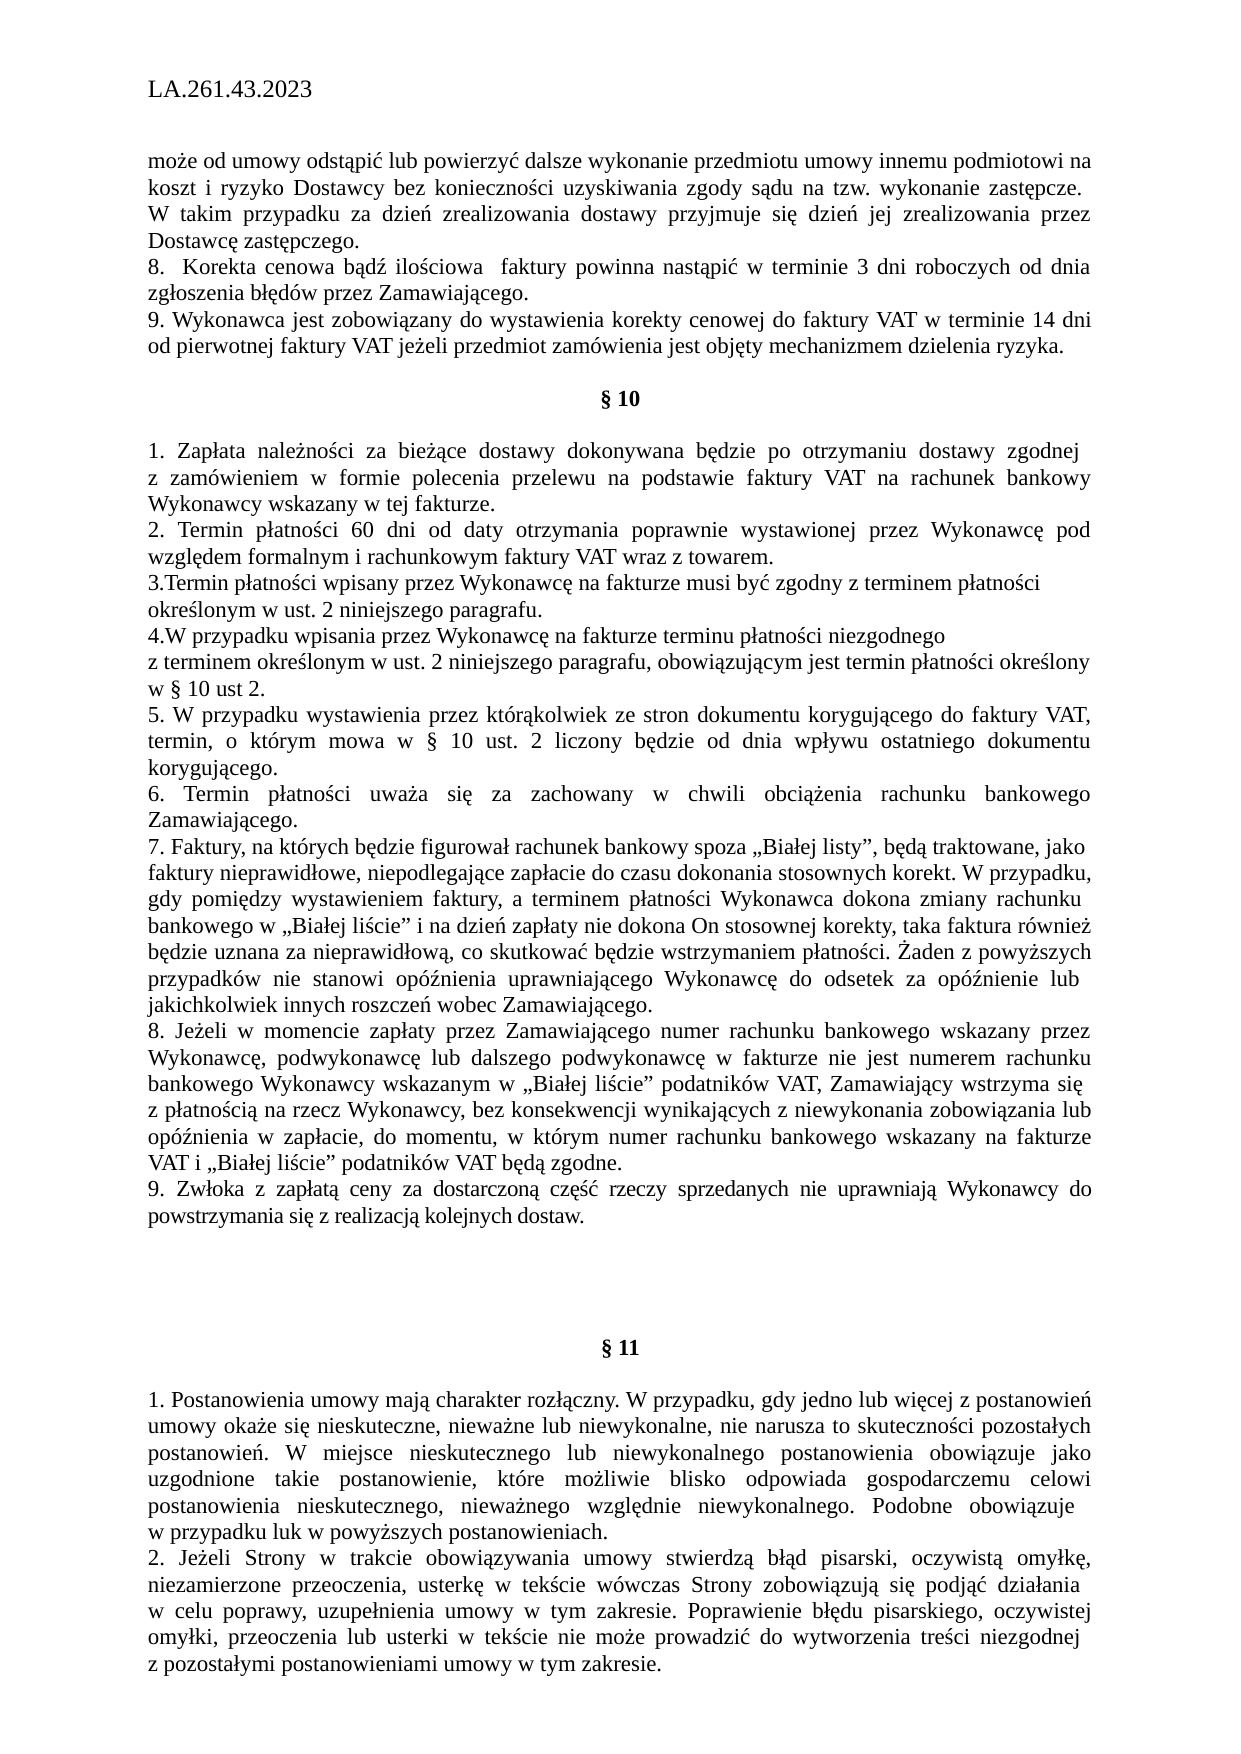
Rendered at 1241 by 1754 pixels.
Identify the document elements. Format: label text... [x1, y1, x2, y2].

text 2. Termin płatności 60 dni od daty otrzymania poprawnie wystawionej przez Wykonawcę pod względem formalnym i rachunkowym faktury VAT wraz z towarem. [148, 517, 1093, 569]
text 9. Wykonawca jest zobowiązany do wystawienia korekty cenowej do faktury VAT w terminie 14 dni od pierwotnej faktury VAT jeżeli przedmiot zamówienia jest objęty mechanizmem dzielenia ryzyka. [148, 306, 1093, 358]
text 5. W przypadku wystawienia przez którąkolwiek ze stron dokumentu korygującego do faktury VAT, termin, o którym mowa w § 10 ust. 2 liczony będzie od dnia wpływu ostatniego dokumentu korygującego. [148, 701, 1093, 780]
text 8. Jeżeli w momencie zapłaty przez Zamawiającego numer rachunku bankowego wskazany przez Wykonawcę, podwykonawcę lub dalszego podwykonawcę w fakturze nie jest numerem rachunku bankowego Wykonawcy wskazanym w „Białej liście” podatników VAT, Zamawiający wstrzyma się z płatnością na rzecz Wykonawcy, bez konsekwencji wynikających z niewykonania zobowiązania lub opóźnienia w zapłacie, do momentu, w którym numer rachunku bankowego wskazany na fakturze VAT i „Białej liście” podatników VAT będą zgodne. [148, 1017, 1093, 1175]
text 6. Termin płatności uważa się za zachowany w chwili obciążenia rachunku bankowego Zamawiającego. [148, 780, 1093, 833]
text może od umowy odstąpić lub powierzyć dalsze wykonanie przedmiotu umowy innemu podmiotowi na koszt i ryzyko Dostawcy bez konieczności uzyskiwania zgody sądu na tzw. wykonanie zastępcze. W takim przypadku za dzień zrealizowania dostawy przyjmuje się dzień jej zrealizowania przez Dostawcę zastępczego. [148, 148, 1093, 253]
text 9. Zwłoka z zapłatą ceny za dostarczoną część rzeczy sprzedanych nie uprawniają Wykonawcy do powstrzymania się z realizacją kolejnych dostaw. [148, 1175, 1093, 1228]
text 8. Korekta cenowa bądź ilościowa faktury powinna nastąpić w terminie 3 dni roboczych od dnia zgłoszenia błędów przez Zamawiającego. [148, 253, 1093, 306]
text 7. Faktury, na których będzie figurował rachunek bankowy spoza „Białej listy”, będą traktowane, jako faktury nieprawidłowe, niepodlegające zapłacie do czasu dokonania stosownych korekt. W przypadku, gdy pomiędzy wystawieniem faktury, a terminem płatności Wykonawca dokona zmiany rachunku bankowego w „Białej liście” i na dzień zapłaty nie dokona On stosownej korekty, taka faktura również będzie uznana za nieprawidłową, co skutkować będzie wstrzymaniem płatności. Żaden z powyższych przypadków nie stanowi opóźnienia uprawniającego Wykonawcę do odsetek za opóźnienie lub jakichkolwiek innych roszczeń wobec Zamawiającego. [148, 833, 1093, 1017]
text 1. Zapłata należności za bieżące dostawy dokonywana będzie po otrzymaniu dostawy zgodnej z zamówieniem w formie polecenia przelewu na podstawie faktury VAT na rachunek bankowy Wykonawcy wskazany w tej fakturze. [148, 437, 1093, 517]
text 2. Jeżeli Strony w trakcie obowiązywania umowy stwierdzą błąd pisarski, oczywistą omyłkę, niezamierzone przeoczenia, usterkę w tekście wówczas Strony zobowiązują się podjąć działania w celu poprawy, uzupełnienia umowy w tym zakresie. Poprawienie błędu pisarskiego, oczywistej omyłki, przeoczenia lub usterki w tekście nie może prowadzić do wytworzenia treści niezgodnej z pozostałymi postanowieniami umowy w tym zakresie. [148, 1544, 1093, 1676]
text 4.W przypadku wpisania przez Wykonawcę na fakturze terminu płatności niezgodnego z terminem określonym w ust. 2 niniejszego paragrafu, obowiązującym jest termin płatności określony w § 10 ust 2. [148, 622, 1093, 701]
text 3.Termin płatności wpisany przez Wykonawcę na fakturze musi być zgodny z terminem płatności określonym w ust. 2 niniejszego paragrafu. [148, 569, 1093, 622]
text § 10 [148, 385, 1093, 411]
text 1. Postanowienia umowy mają charakter rozłączny. W przypadku, gdy jedno lub więcej z postanowień umowy okaże się nieskuteczne, nieważne lub niewykonalne, nie narusza to skuteczności pozostałych postanowień. W miejsce nieskutecznego lub niewykonalnego postanowienia obowiązuje jako uzgodnione takie postanowienie, które możliwie blisko odpowiada gospodarczemu celowi postanowienia nieskutecznego, nieważnego względnie niewykonalnego. Podobne obowiązuje w przypadku luk w powyższych postanowieniach. [148, 1386, 1093, 1544]
text § 11 [148, 1333, 1093, 1360]
